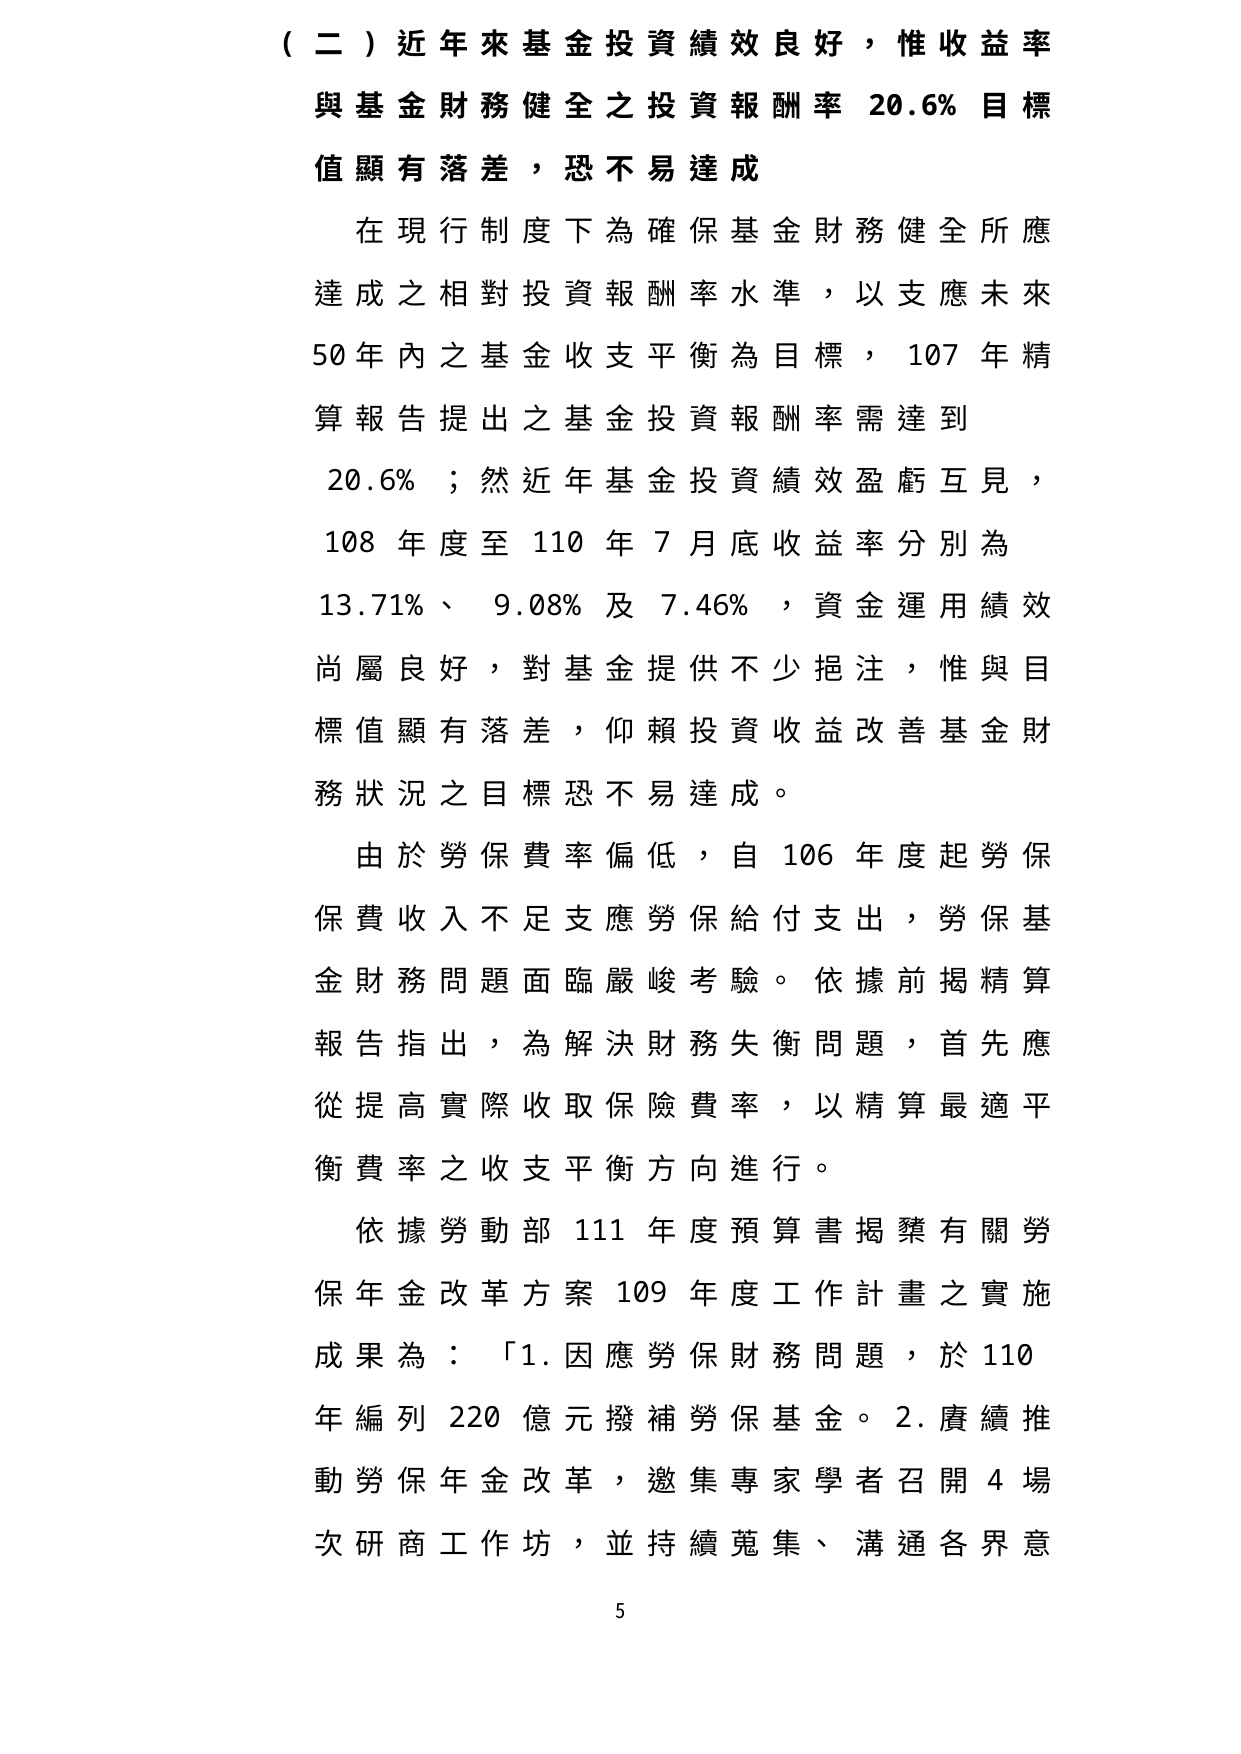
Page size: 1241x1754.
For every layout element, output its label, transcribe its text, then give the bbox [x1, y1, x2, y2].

text 依據勞動部111年度預算書揭櫫有關勞保年金改革方案109年度工作計畫之實施成果為：「1.因應勞保財務問題，於110 年編列220億元撥補勞保基金。2.賡續推動勞保年金改革，邀集專家學者召開4場次研商工作坊，並持續蒐集、溝通各界意 [271, 1187, 1058, 1562]
text (二)近年來基金投資績效良好，惟收益率與基金財務健全之投資報酬率20.6%目標值顯有落差，恐不易達成 [242, 0, 1058, 187]
text 由於勞保費率偏低，自106年度起勞保保費收入不足支應勞保給付支出，勞保基金財務問題面臨嚴峻考驗。依據前揭精算報告指出，為解決財務失衡問題，首先應從提高實際收取保險費率，以精算最適平衡費率之收支平衡方向進行。 [271, 812, 1058, 1187]
text 在現行制度下為確保基金財務健全所應達成之相對投資報酬率水準，以支應未來50年內之基金收支平衡為目標，107年精算報告提出之基金投資報酬率需達到20.6%；然近年基金投資績效盈虧互見，108年度至110年7月底收益率分別為13.71%、9.08%及7.46%，資金運用績效尚屬良好，對基金提供不少挹注，惟與目標值顯有落差，仰賴投資收益改善基金財務狀況之目標恐不易達成。 [271, 187, 1058, 812]
